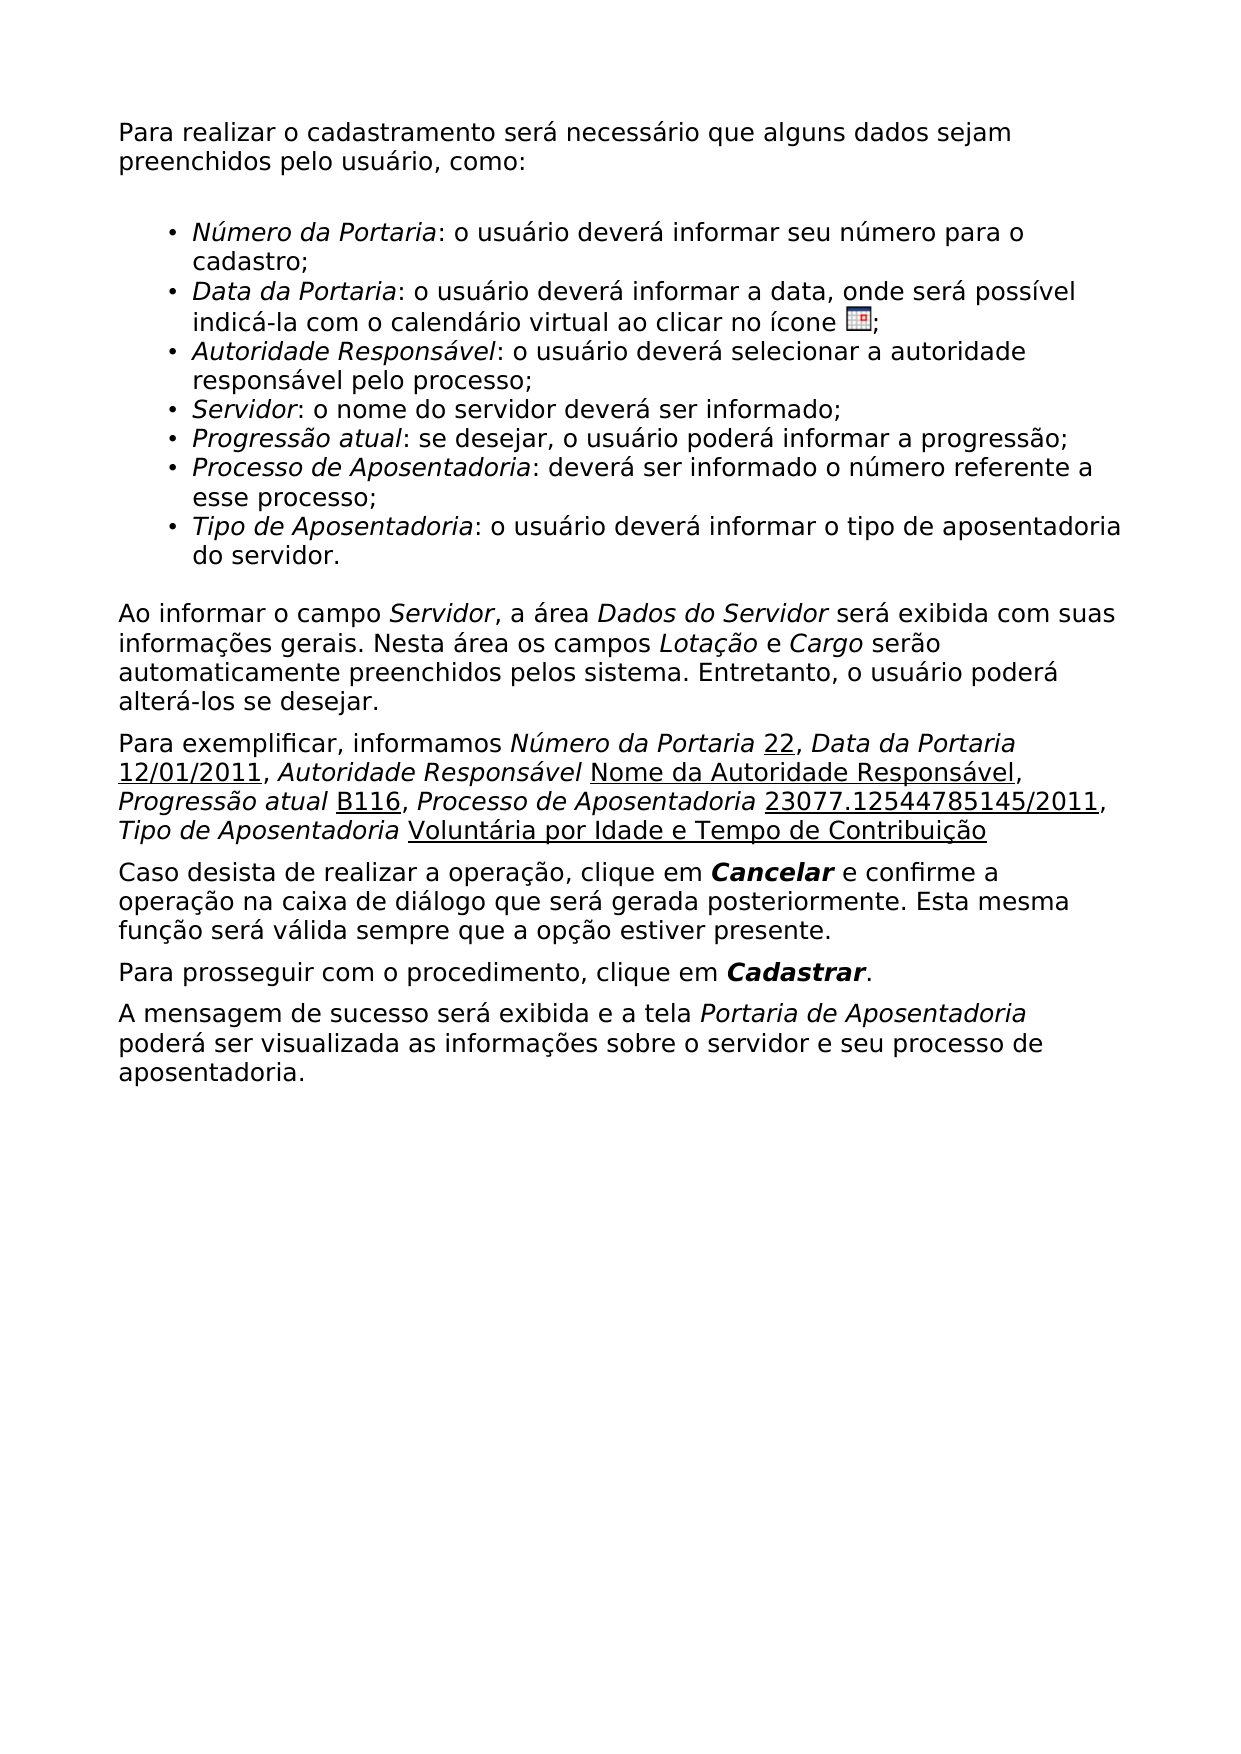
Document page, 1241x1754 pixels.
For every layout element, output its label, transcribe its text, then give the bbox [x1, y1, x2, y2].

text Caso desista de realizar a operação, clique em Cancelar e confirme a operação na caixa de diálogo que será gerada posteriormente. Esta mesma função será válida sempre que a opção estiver presente. [118, 858, 1122, 946]
picture [845, 306, 872, 331]
list Número da Portaria: o usuário deverá informar seu número para o cadastro; [177, 218, 1122, 277]
list Tipo de Aposentadoria: o usuário deverá informar o tipo de aposentadoria do servidor. [177, 512, 1122, 570]
text A mensagem de sucesso será exibida e a tela Portaria de Aposentadoria poderá ser visualizada as informações sobre o servidor e seu processo de aposentadoria. [118, 1000, 1122, 1087]
list Data da Portaria: o usuário deverá informar a data, onde será possível indicá-la com o calendário virtual ao clicar no ícone ; [177, 277, 1122, 337]
list Progressão atual: se desejar, o usuário poderá informar a progressão; [177, 424, 1122, 453]
text Para prosseguir com o procedimento, clique em Cadastrar. [118, 958, 1122, 987]
list Processo de Aposentadoria: deverá ser informado o número referente a esse processo; [177, 453, 1122, 512]
list Servidor: o nome do servidor deverá ser informado; [177, 395, 1122, 424]
text Para realizar o cadastramento será necessário que alguns dados sejam preenchidos pelo usuário, como: [118, 118, 1122, 176]
text Para exemplificar, informamos Número da Portaria 22, Data da Portaria 12/01/2011, Autoridade Responsável Nome da Autoridade Responsável, Progressão atual B116, Processo de Aposentadoria 23077.12544785145/2011, Tipo de Aposentadoria Voluntária por Idade e Tempo de Contribuição [118, 729, 1122, 846]
list Autoridade Responsável: o usuário deverá selecionar a autoridade responsável pelo processo; [177, 337, 1122, 395]
text Ao informar o campo Servidor, a área Dados do Servidor será exibida com suas informações gerais. Nesta área os campos Lotação e Cargo serão automaticamente preenchidos pelos sistema. Entretanto, o usuário poderá alterá-los se desejar. [118, 600, 1122, 716]
